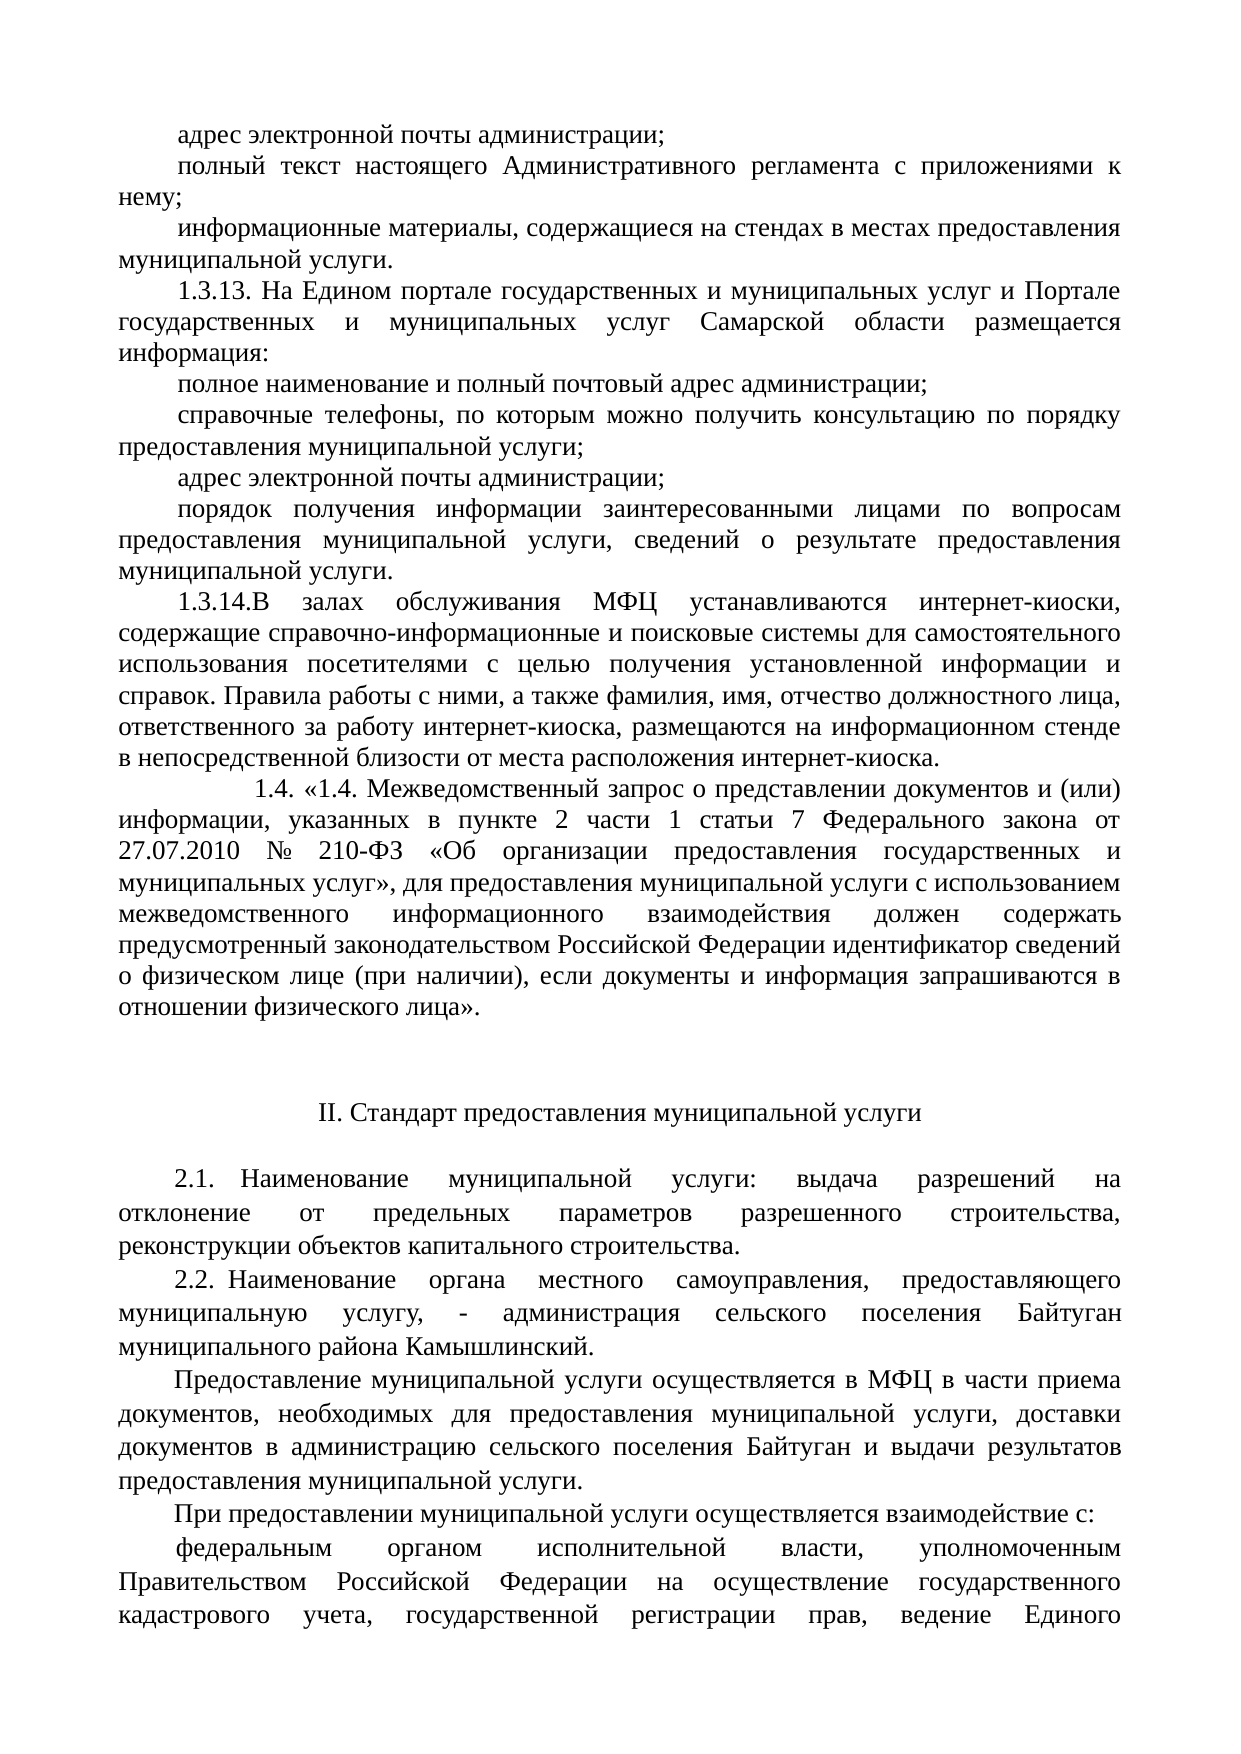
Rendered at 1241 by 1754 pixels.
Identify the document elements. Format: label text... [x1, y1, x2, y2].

text адрес электронной почты администрации; [118, 461, 1122, 492]
text справочные телефоны, по которым можно получить консультацию по порядку предоставления муниципальной услуги; [118, 398, 1122, 461]
text адрес электронной почты администрации; [118, 118, 1122, 149]
text полное наименование и полный почтовый адрес администрации; [118, 367, 1122, 398]
text Предоставление муниципальной услуги осуществляется в МФЦ в части приема документов, необходимых для предоставления муниципальной услуги, доставки документов в администрацию сельского поселения Байтуган и выдачи результатов предоставления муниципальной услуги. [118, 1362, 1122, 1496]
text II. Стандарт предоставления муниципальной услуги [118, 1096, 1122, 1127]
text полный текст настоящего Административного регламента с приложениями к нему; [118, 149, 1122, 212]
text информационные материалы, содержащиеся на стендах в местах предоставления муниципальной услуги. [118, 212, 1122, 274]
text порядок получения информации заинтересованными лицами по вопросам предоставления муниципальной услуги, сведений о результате предоставления муниципальной услуги. [118, 492, 1122, 585]
text 1.4. «1.4. Межведомственный запрос о представлении документов и (или) информации, указанных в пункте 2 части 1 статьи 7 Федерального закона от 27.07.2010 № 210-ФЗ «Об организации предоставления государственных и муниципальных услуг», для предоставления муниципальной услуги с использованием межведомственного информационного взаимодействия должен содержать предусмотренный законодательством Российской Федерации идентификатор сведений о физическом лице (при наличии), если документы и информация запрашиваются в отношении физического лица». [118, 772, 1122, 1021]
text При предоставлении муниципальной услуги осуществляется взаимодействие с: [118, 1496, 1122, 1530]
text 2.1. Наименование муниципальной услуги: выдача разрешений на отклонение от предельных параметров разрешенного строительства, реконструкции объектов капитального строительства. [118, 1161, 1122, 1261]
text 2.2. Наименование органа местного самоуправления, предоставляющего муниципальную услугу, - администрация сельского поселения Байтуган муниципального района Камышлинский. [118, 1261, 1122, 1362]
list В залах обслуживания МФЦ устанавливаются интернет-киоски, содержащие справочно-информационные и поисковые системы для самостоятельного использования посетителями с целью получения установленной информации и справок. Правила работы с ними, а также фамилия, имя, отчество должностного лица, ответственного за работу интернет-киоска, размещаются на информационном стенде в непосредственной близости от места расположения интернет-киоска. [118, 585, 1122, 772]
text 1.3.13. На Едином портале государственных и муниципальных услуг и Портале государственных и муниципальных услуг Самарской области размещается информация: [118, 274, 1122, 367]
text федеральным органом исполнительной власти, уполномоченным Правительством Российской Федерации на осуществление государственного кадастрового учета, государственной регистрации прав, ведение Единого [118, 1530, 1122, 1630]
